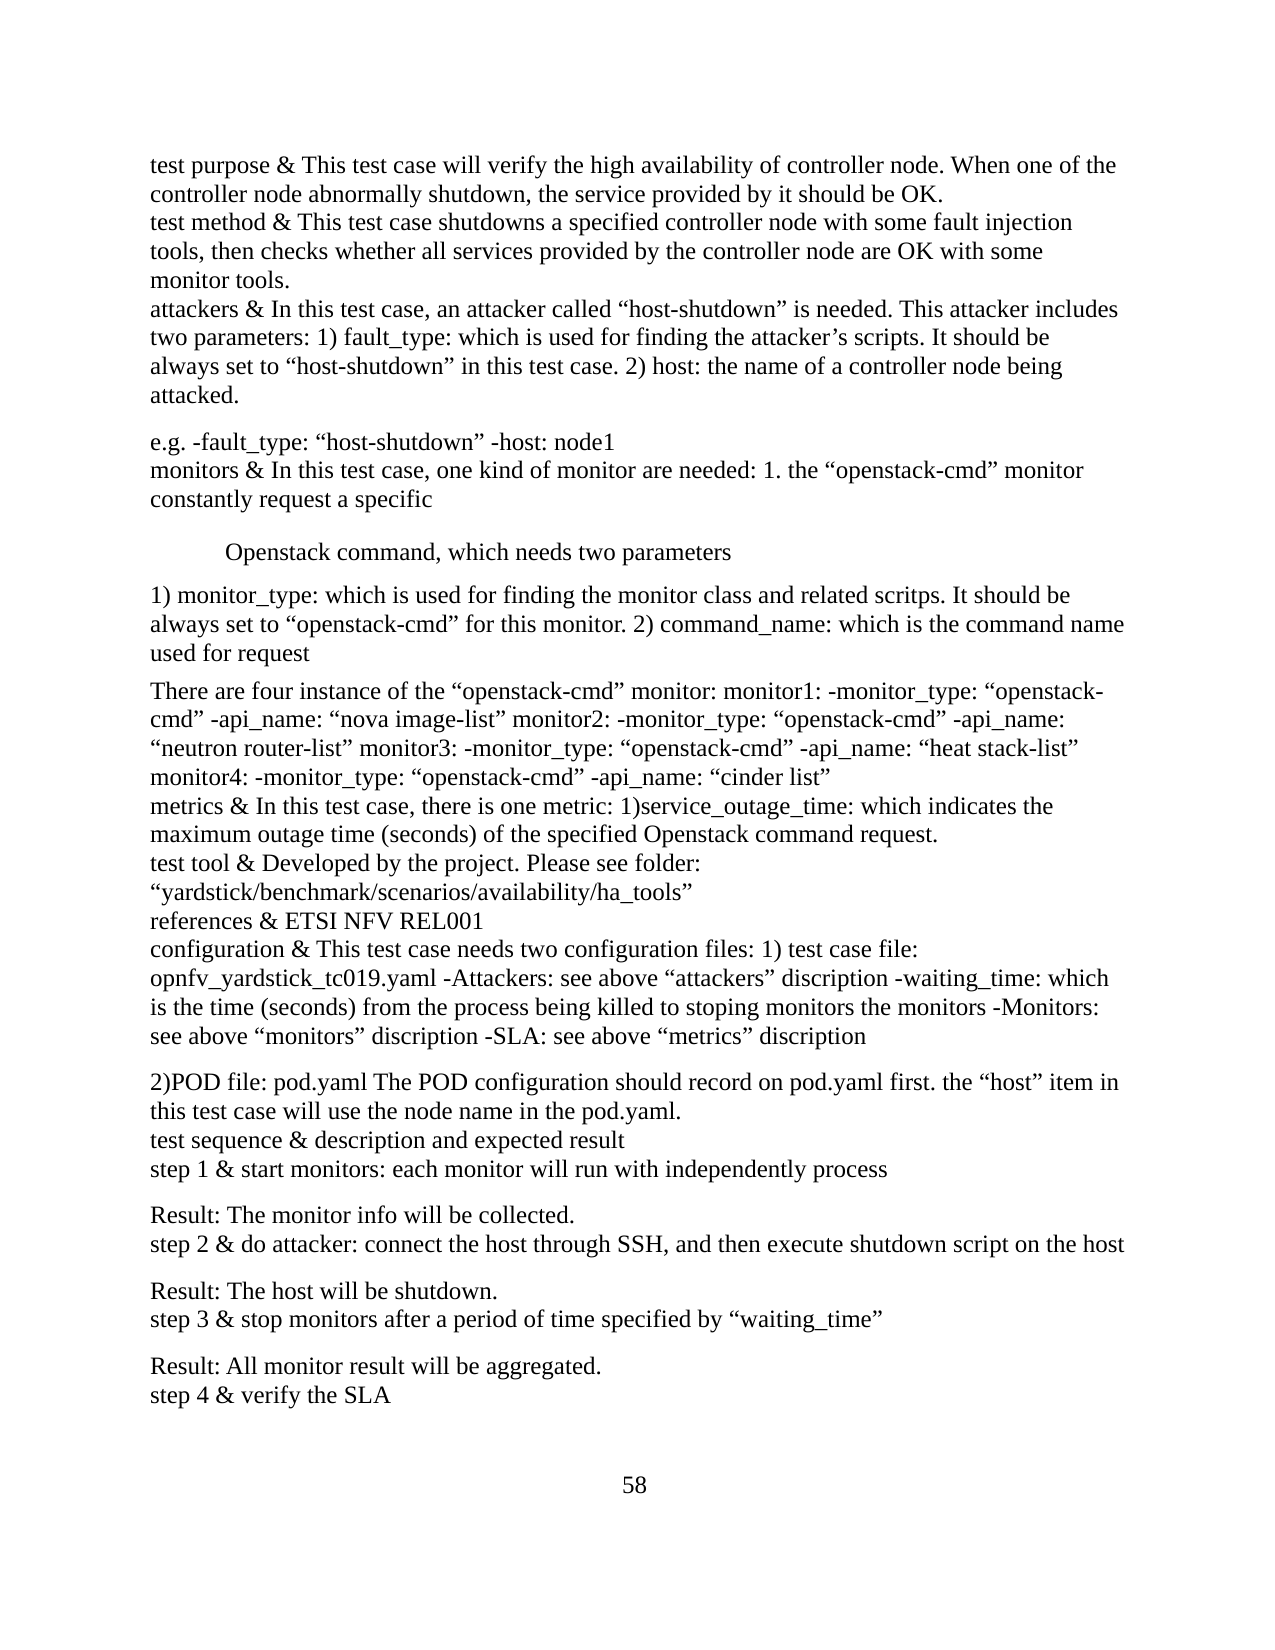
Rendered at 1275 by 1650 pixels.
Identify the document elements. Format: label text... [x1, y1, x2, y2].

text 1) monitor_type: which is used for finding the monitor class and related scritps. It should be always set to “openstack-cmd” for this monitor. 2) command_name: which is the command name used for request [150, 581, 1125, 667]
text test purpose & This test case will verify the high availability of controller node. When one of the controller node abnormally shutdown, the service provided by it should be OK. test method & This test case shutdowns a specified controller node with some fault injection tools, then checks whether all services provided by the controller node are OK with some monitor tools. attackers & In this test case, an attacker called “host-shutdown” is needed. This attacker includes two parameters: 1) fault_type: which is used for finding the attacker’s scripts. It should be always set to “host-shutdown” in this test case. 2) host: the name of a controller node being attacked. [150, 150, 1125, 409]
text Result: The monitor info will be collected. step 2 & do attacker: connect the host through SSH, and then execute shutdown script on the host [150, 1200, 1125, 1258]
text e.g. -fault_type: “host-shutdown” -host: node1 monitors & In this test case, one kind of monitor are needed: 1. the “openstack-cmd” monitor constantly request a specific [150, 427, 1125, 513]
text Result: The host will be shutdown. step 3 & stop monitors after a period of time specified by “waiting_time” [150, 1276, 1125, 1333]
text There are four instance of the “openstack-cmd” monitor: monitor1: -monitor_type: “openstack-cmd” -api_name: “nova image-list” monitor2: -monitor_type: “openstack-cmd” -api_name: “neutron router-list” monitor3: -monitor_type: “openstack-cmd” -api_name: “heat stack-list” monitor4: -monitor_type: “openstack-cmd” -api_name: “cinder list” metrics & In this test case, there is one metric: 1)service_outage_time: which indicates the maximum outage time (seconds) of the specified Openstack command request. test tool & Developed by the project. Please see folder: “yardstick/benchmark/scenarios/availability/ha_tools” references & ETSI NFV REL001 configuration & This test case needs two configuration files: 1) test case file: opnfv_yardstick_tc019.yaml -Attackers: see above “attackers” discription -waiting_time: which is the time (seconds) from the process being killed to stoping monitors the monitors -Monitors: see above “monitors” discription -SLA: see above “metrics” discription [150, 676, 1125, 1049]
text Openstack command, which needs two parameters [225, 537, 1125, 566]
text 2)POD file: pod.yaml The POD configuration should record on pod.yaml first. the “host” item in this test case will use the node name in the pod.yaml. test sequence & description and expected result step 1 & start monitors: each monitor will run with independently process [150, 1067, 1125, 1182]
text Result: All monitor result will be aggregated. step 4 & verify the SLA [150, 1351, 1125, 1409]
